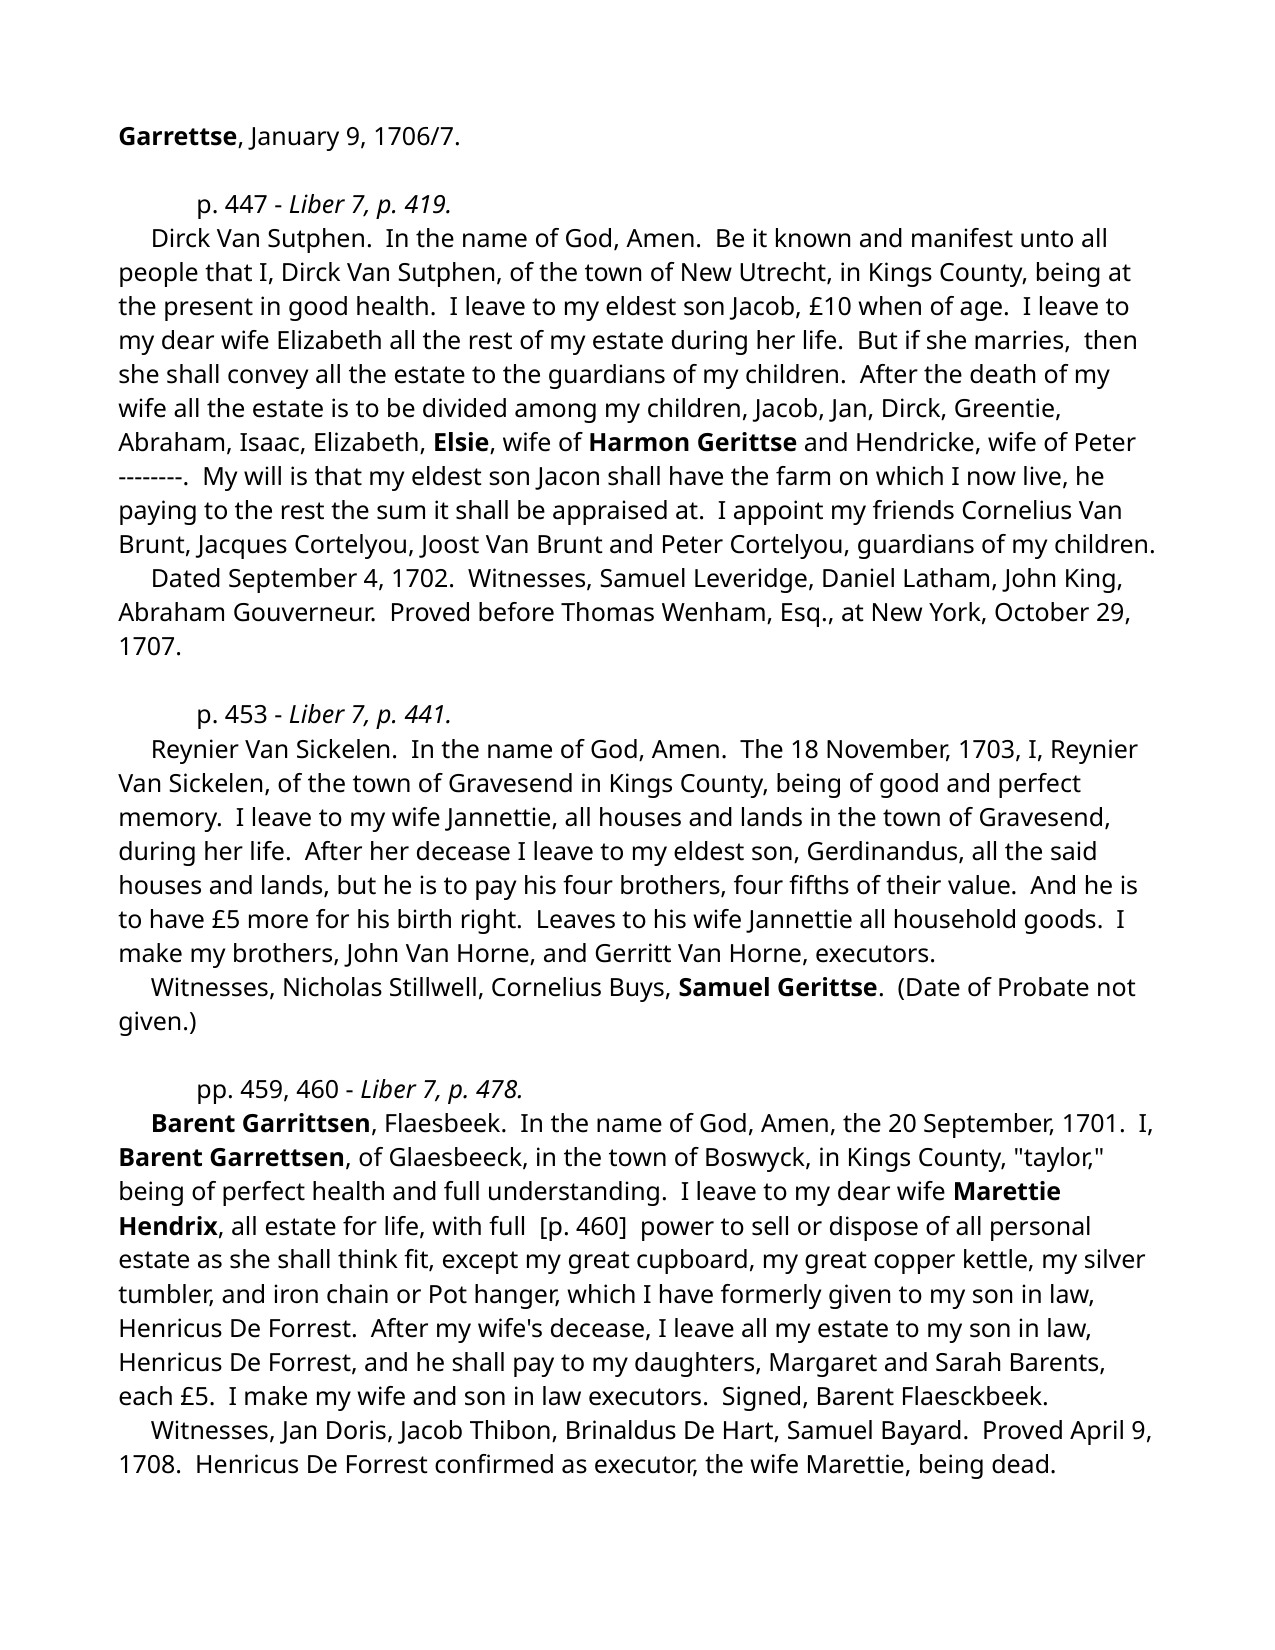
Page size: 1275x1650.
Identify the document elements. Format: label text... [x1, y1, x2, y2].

text Dated September 4, 1702. Witnesses, Samuel Leveridge, Daniel Latham, John King, Abraham Gouverneur. Proved before Thomas Wenham, Esq., at New York, October 29, 1707. [118, 561, 1157, 663]
text p. 447 - Liber 7, p. 419. [118, 186, 1157, 220]
text Garrettse, January 9, 1706/7. [118, 118, 1157, 152]
text p. 453 - Liber 7, p. 441. [118, 697, 1157, 731]
text Reynier Van Sickelen. In the name of God, Amen. The 18 November, 1703, I, Reynier Van Sickelen, of the town of Gravesend in Kings County, being of good and perfect memory. I leave to my wife Jannettie, all houses and lands in the town of Gravesend, during her life. After her decease I leave to my eldest son, Gerdinandus, all the said houses and lands, but he is to pay his four brothers, four fifths of their value. And he is to have £5 more for his birth right. Leaves to his wife Jannettie all household goods. I make my brothers, John Van Horne, and Gerritt Van Horne, executors. [118, 731, 1157, 970]
text Barent Garrittsen, Flaesbeek. In the name of God, Amen, the 20 September, 1701. I, Barent Garrettsen, of Glaesbeeck, in the town of Boswyck, in Kings County, "taylor," being of perfect health and full understanding. I leave to my dear wife Marettie Hendrix, all estate for life, with full [p. 460] power to sell or dispose of all personal estate as she shall think fit, except my great cupboard, my great copper kettle, my silver tumbler, and iron chain or Pot hanger, which I have formerly given to my son in law, Henricus De Forrest. After my wife's decease, I leave all my estate to my son in law, Henricus De Forrest, and he shall pay to my daughters, Margaret and Sarah Barents, each £5. I make my wife and son in law executors. Signed, Barent Flaesckbeek. [118, 1106, 1157, 1412]
text Dirck Van Sutphen. In the name of God, Amen. Be it known and manifest unto all people that I, Dirck Van Sutphen, of the town of New Utrecht, in Kings County, being at the present in good health. I leave to my eldest son Jacob, £10 when of age. I leave to my dear wife Elizabeth all the rest of my estate during her life. But if she marries, then she shall convey all the estate to the guardians of my children. After the death of my wife all the estate is to be divided among my children, Jacob, Jan, Dirck, Greentie, Abraham, Isaac, Elizabeth, Elsie, wife of Harmon Gerittse and Hendricke, wife of Peter --------. My will is that my eldest son Jacon shall have the farm on which I now live, he paying to the rest the sum it shall be appraised at. I appoint my friends Cornelius Van Brunt, Jacques Cortelyou, Joost Van Brunt and Peter Cortelyou, guardians of my children. [118, 220, 1157, 561]
text Witnesses, Jan Doris, Jacob Thibon, Brinaldus De Hart, Samuel Bayard. Proved April 9, 1708. Henricus De Forrest confirmed as executor, the wife Marettie, being dead. [118, 1412, 1157, 1481]
text pp. 459, 460 - Liber 7, p. 478. [118, 1072, 1157, 1106]
text Witnesses, Nicholas Stillwell, Cornelius Buys, Samuel Gerittse. (Date of Probate not given.) [118, 970, 1157, 1038]
